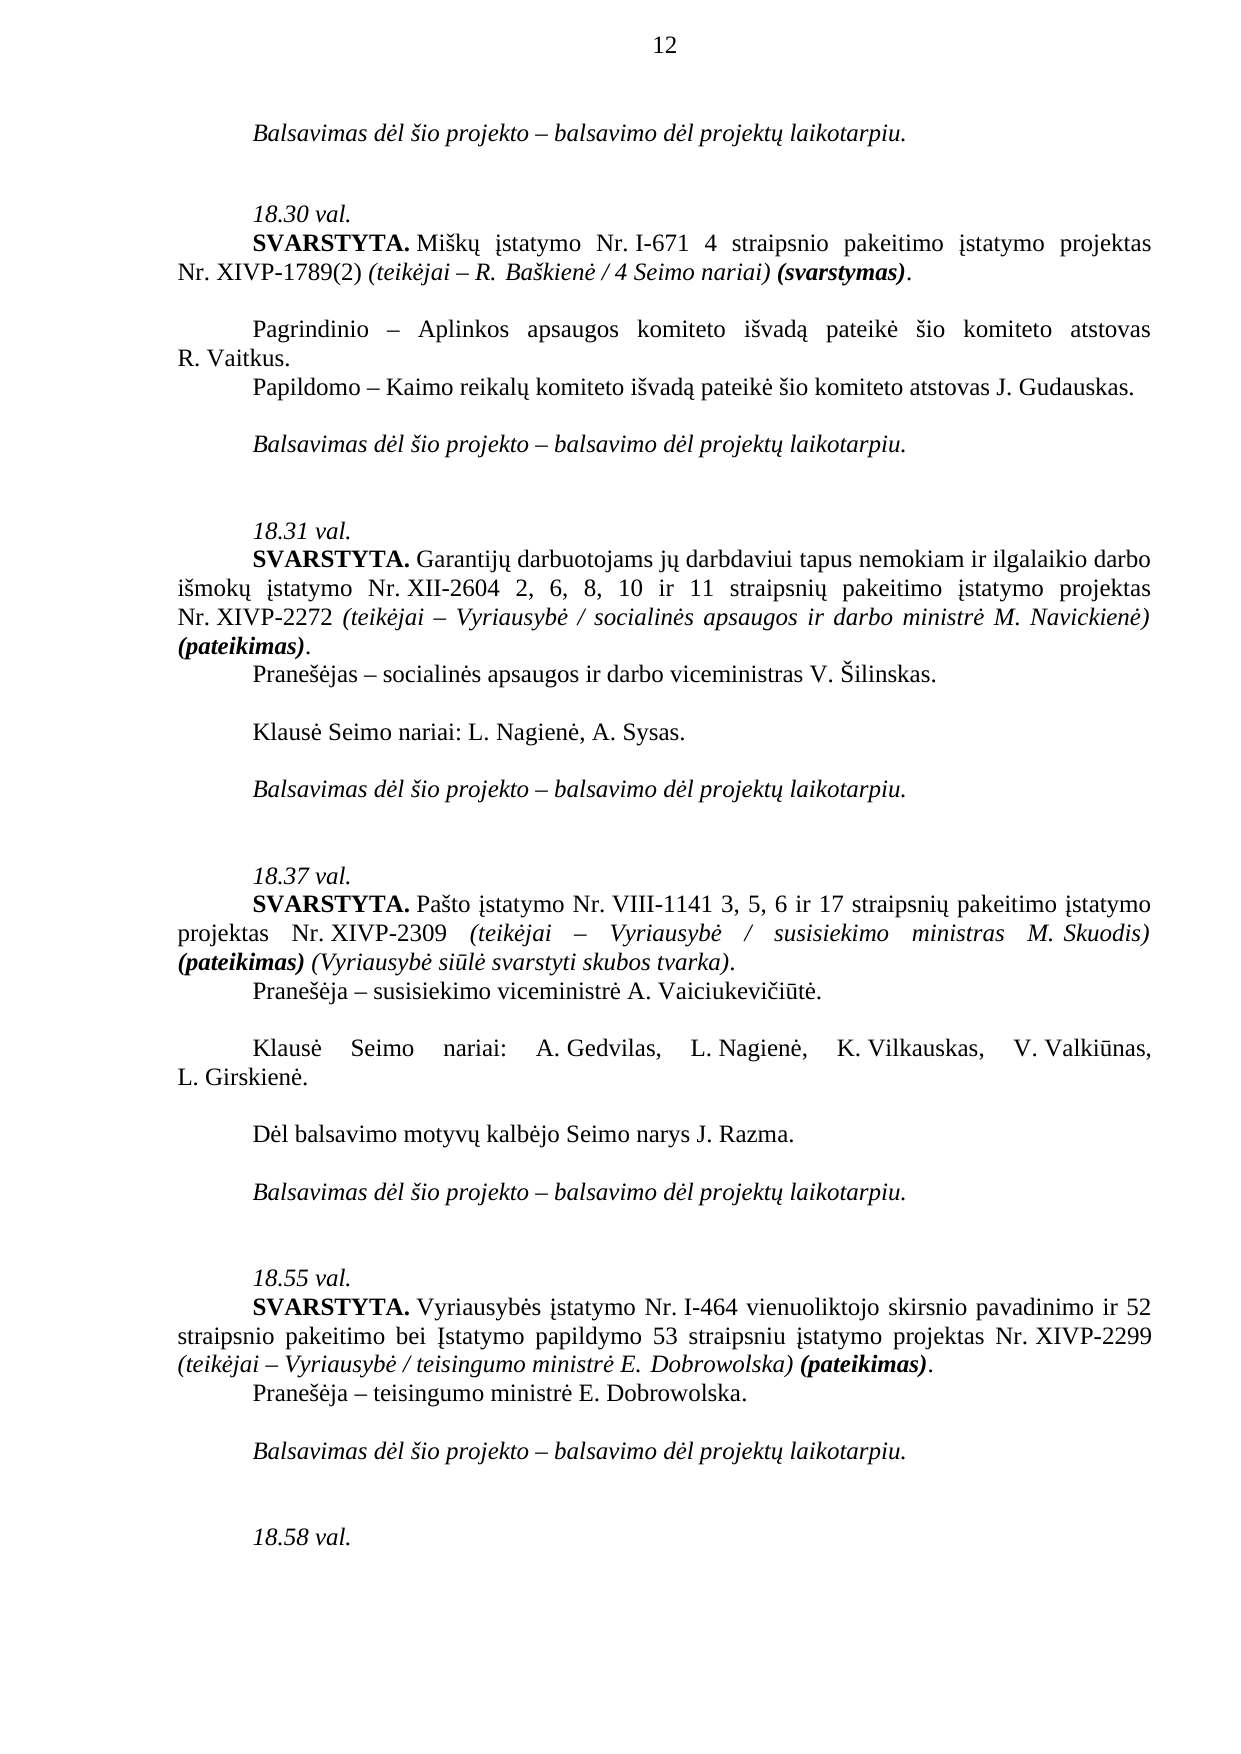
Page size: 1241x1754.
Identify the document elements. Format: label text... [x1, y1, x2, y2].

text Dėl balsavimo motyvų kalbėjo Seimo narys J. Razma. [177, 1119, 1152, 1148]
text 18.55 val. [177, 1263, 1152, 1292]
text Pranešėjas – socialinės apsaugos ir darbo viceministras V. Šilinskas. [177, 659, 1152, 688]
text SVARSTYTA. Garantijų darbuotojams jų darbdaviui tapus nemokiam ir ilgalaikio darbo išmokų įstatymo Nr. XII-2604 2, 6, 8, 10 ir 11 straipsnių pakeitimo įstatymo projektas Nr. XIVP-2272 (teikėjai – Vyriausybė / socialinės apsaugos ir darbo ministrė M. Navickienė) (pateikimas). [177, 544, 1152, 659]
text Pagrindinio – Aplinkos apsaugos komiteto išvadą pateikė šio komiteto atstovas R. Vaitkus. [177, 314, 1152, 372]
text Papildomo – Kaimo reikalų komiteto išvadą pateikė šio komiteto atstovas J. Gudauskas. [177, 372, 1152, 401]
text Klausė Seimo nariai: L. Nagienė, A. Sysas. [177, 717, 1152, 746]
text Pranešėja – teisingumo ministrė E. Dobrowolska. [177, 1378, 1152, 1407]
text 18.31 val. [177, 516, 1152, 544]
text SVARSTYTA. Miškų įstatymo Nr. I-671 4 straipsnio pakeitimo įstatymo projektas Nr. XIVP-1789(2) (teikėjai – R. Baškienė / 4 Seimo nariai) (svarstymas). [177, 228, 1152, 286]
text 18.30 val. [177, 199, 1152, 228]
text 18.37 val. [177, 861, 1152, 889]
text Balsavimas dėl šio projekto – balsavimo dėl projektų laikotarpiu. [177, 118, 1152, 147]
text Balsavimas dėl šio projekto – balsavimo dėl projektų laikotarpiu. [177, 429, 1152, 458]
text SVARSTYTA. Vyriausybės įstatymo Nr. I-464 vienuoliktojo skirsnio pavadinimo ir 52 straipsnio pakeitimo bei Įstatymo papildymo 53 straipsniu įstatymo projektas Nr. XIVP-2299 (teikėjai – Vyriausybė / teisingumo ministrė E. Dobrowolska) (pateikimas). [177, 1292, 1152, 1378]
text 18.58 val. [177, 1522, 1152, 1551]
text Klausė Seimo nariai: A. Gedvilas, L. Nagienė, K. Vilkauskas, V. Valkiūnas, L. Girskienė. [177, 1033, 1152, 1091]
text Balsavimas dėl šio projekto – balsavimo dėl projektų laikotarpiu. [177, 1177, 1152, 1206]
text Pranešėja – susisiekimo viceministrė A. Vaiciukevičiūtė. [177, 976, 1152, 1004]
text Balsavimas dėl šio projekto – balsavimo dėl projektų laikotarpiu. [177, 774, 1152, 803]
text SVARSTYTA. Pašto įstatymo Nr. VIII-1141 3, 5, 6 ir 17 straipsnių pakeitimo įstatymo projektas Nr. XIVP-2309 (teikėjai – Vyriausybė / susisiekimo ministras M. Skuodis) (pateikimas) (Vyriausybė siūlė svarstyti skubos tvarka). [177, 889, 1152, 976]
text Balsavimas dėl šio projekto – balsavimo dėl projektų laikotarpiu. [177, 1436, 1152, 1464]
